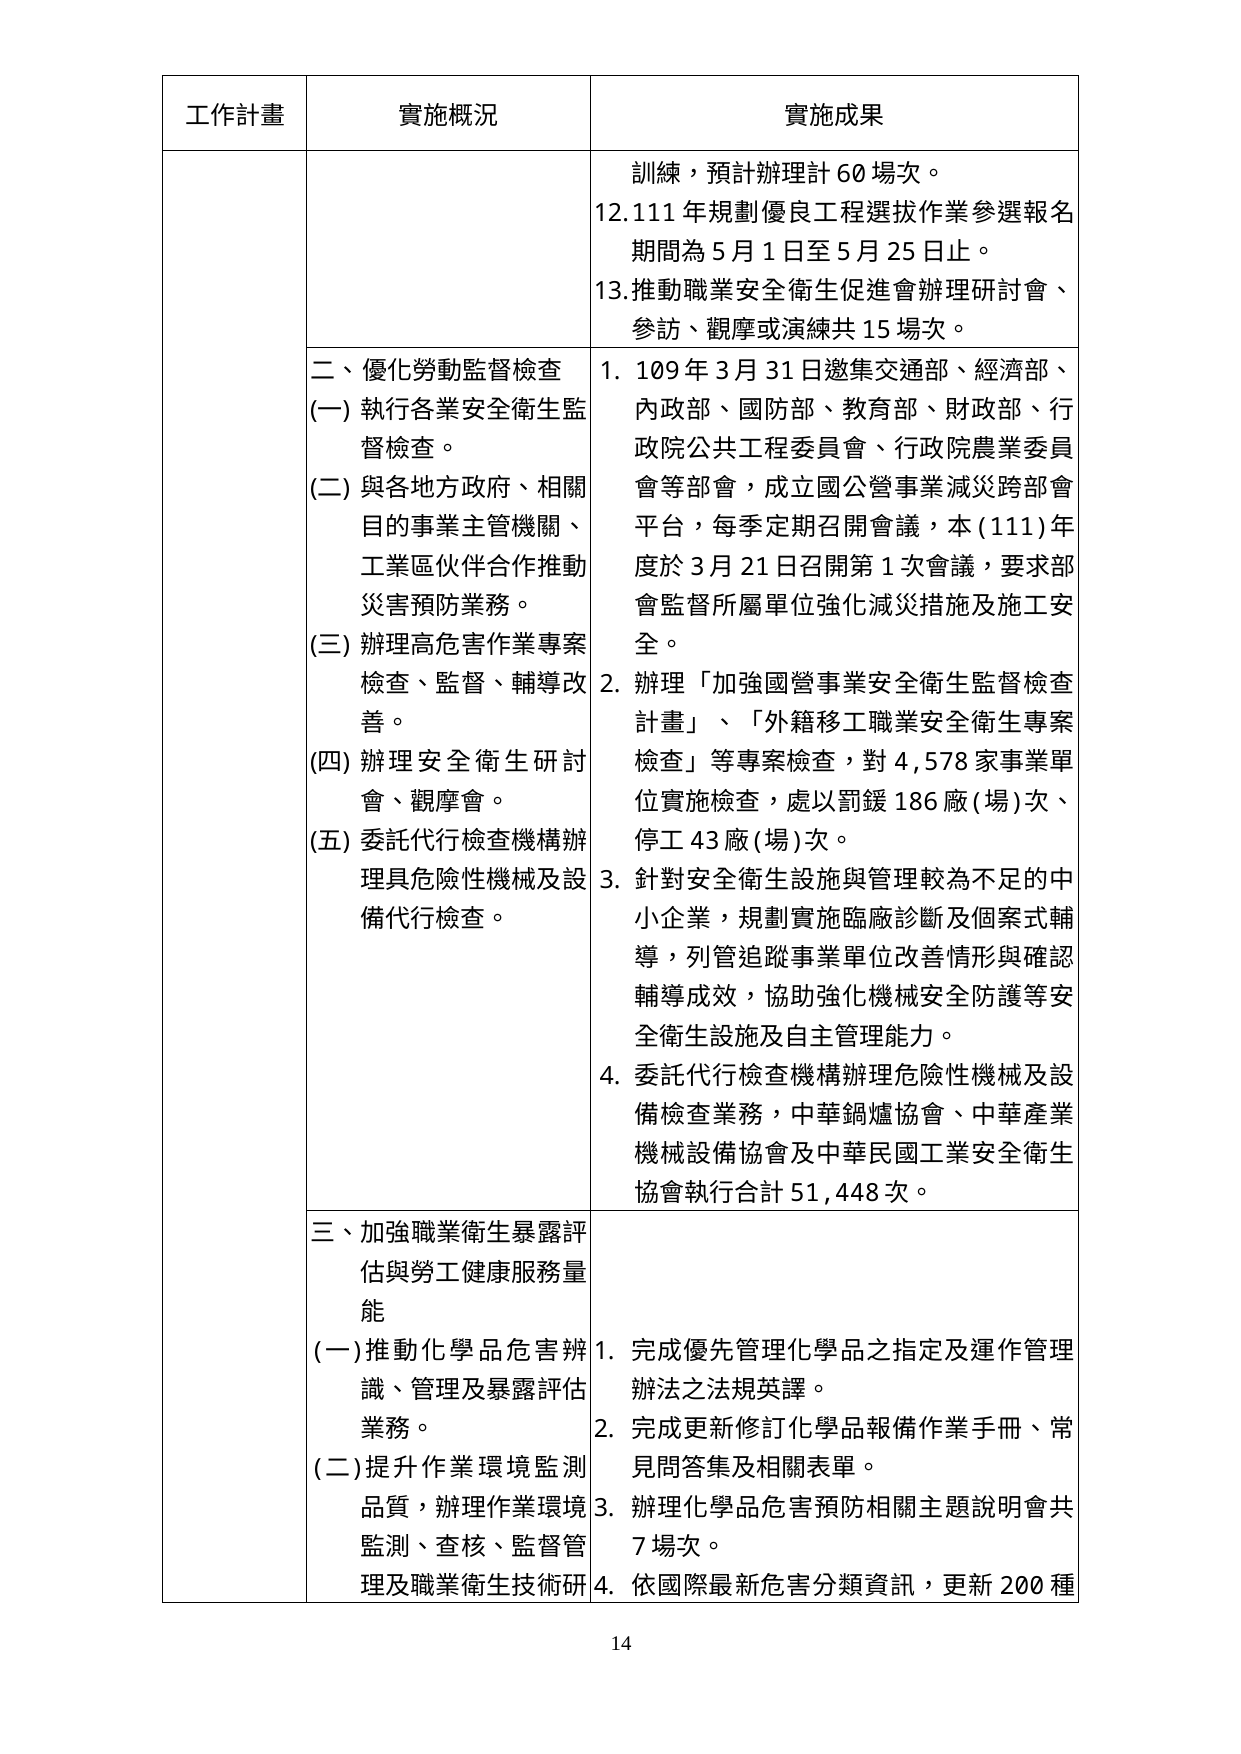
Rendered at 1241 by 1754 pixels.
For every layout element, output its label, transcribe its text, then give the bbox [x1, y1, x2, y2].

table_cell 修(訂)定「職業安全衛生法」及「勞動檢查法」附屬法規12種及行政規則20種；持續辦理職業災害統計網路填報作業。 刻正預告「機械類產品申請免驗證辦法」、「機械類產品申請先行放行辦法」等2項法規修正草案。 持續鼓勵企業自主推動TOSHMS驗證，及辦理績效審查及認可作業。 預計下半年度辦理勞動檢查員職前專業訓練及檢查員工作會報。 辦理「勞動檢查員列管機械設備器具專業訓練班」檢查技巧及專業訓練課程，及規劃辦理「勞動檢查員電氣防爆安全專業訓練」與「勞動檢查員工業機器人安全專業訓練」等檢查技巧及專業訓練課程。 完成全國勞動檢查資訊管理系統上半年系統維運及新增功能建置、公告年度勞動檢查方針。 採取風險分級管理，對營造工地及具機械夾捲、墜落、感電等危害之高風險廠場，優先實施職業失能災害預防專案檢查，落實法令規定，統計111年至6月底實施該專案檢查共2萬7場次。 針對石化及使用化學品工廠等高風險事業單位，辦理製程安全臨廠輔導及集體輔導共14家次，並規劃辦理事業單位製程安全宣導及教育訓練，協助事業單位落實製程安全管理，消弭火災爆炸危害因子。 辦理營造業職業安全相關防災研討會6場次，並對高危害製程及作業規劃辦理機械、火災爆炸、高壓氣體等防災宣導活動。 執行春安期間加強勞動檢查實施計畫，對8,667家事業單位實施檢查，處以罰鍰900廠(場)次、停工240廠(場)次，並辦理春安教育訓練及宣導41場次。 規劃111年優良工程安全衛生自主管理聯合稽查及提升營造安全自主管理實務訓練，預計辦理計60場次。 111年規劃優良工程選拔作業參選報名期間為5月1日至5月25日止。 推動職業安全衛生促進會辦理研討會、參訪、觀摩或演練共15場次。 [591, 151, 1078, 347]
table_cell 完成優先管理化學品之指定及運作管理辦法之法規英譯。 完成更新修訂化學品報備作業手冊、常見問答集及相關表單。 辦理化學品危害預防相關主題說明會共7場次。 依國際最新危害分類資訊，更新200種 [591, 1211, 1078, 1602]
table_cell 優化勞動監督檢查 執行各業安全衛生監督檢查。 與各地方政府、相關目的事業主管機關、工業區伙伴合作推動災害預防業務。 辦理高危害作業專案檢查、監督、輔導改善。 辦理安全衛生研討會、觀摩會。 委託代行檢查機構辦理具危險性機械及設備代行檢查。 [307, 348, 590, 1209]
table_cell 三、加強職業衛生暴露評估與勞工健康服務量能 推動化學品危害辨識、管理及暴露評估業務。 提升作業環境監測品質，辦理作業環境監測、查核、監督管理及職業衛生技術研討會。 推行勞工健康服務制度，辦理勞工健康服務人員之實務訓練。 辦理勞工體格及健康檢查機構、特定檢查項目檢驗機構之認可、訪查及醫護人員教育訓練。 [307, 1211, 590, 1602]
table_header 實施成果 [591, 76, 1078, 150]
table_cell 109年3月31日邀集交通部、經濟部、內政部、國防部、教育部、財政部、行政院公共工程委員會、行政院農業委員會等部會，成立國公營事業減災跨部會平台，每季定期召開會議，本(111)年度於3月21日召開第1次會議，要求部會監督所屬單位強化減災措施及施工安全。 辦理「加強國營事業安全衛生監督檢查計畫」、「外籍移工職業安全衛生專案檢查」等專案檢查，對4,578家事業單位實施檢查，處以罰鍰186廠(場)次、停工43廠(場)次。 針對安全衛生設施與管理較為不足的中小企業，規劃實施臨廠診斷及個案式輔導，列管追蹤事業單位改善情形與確認輔導成效，協助強化機械安全防護等安全衛生設施及自主管理能力。 委託代行檢查機構辦理危險性機械及設備檢查業務，中華鍋爐協會、中華產業機械設備協會及中華民國工業安全衛生協會執行合計51,448次。 [591, 348, 1078, 1209]
table_header 實施概況 [307, 76, 590, 150]
table_header 工作計畫 [163, 76, 306, 150]
table_cell 一、健全職業安全衛生管理及防災措施 研修職業安全衛生、勞動檢查法規及召開相關會議、辦理職業災害統計填報。 推動職業安全衛生管理制度、績效審查及認可業務。 推廣職業安全衛生教育訓練、勞動檢查員專業訓練及檢查員工作會報。 維運勞動檢查資訊系統、編訂勞動檢查方針及年報。 辦理石化業、營造業、機械夾捲、墜落、感電等高風險企業防災措施、歲末春安防災。 辦理公共工程防災訓練、輔導及優良人員選拔表揚。 與民間相關團體合作推廣安全衛生防災活動等。 [307, 151, 590, 347]
table_cell [163, 151, 306, 1602]
